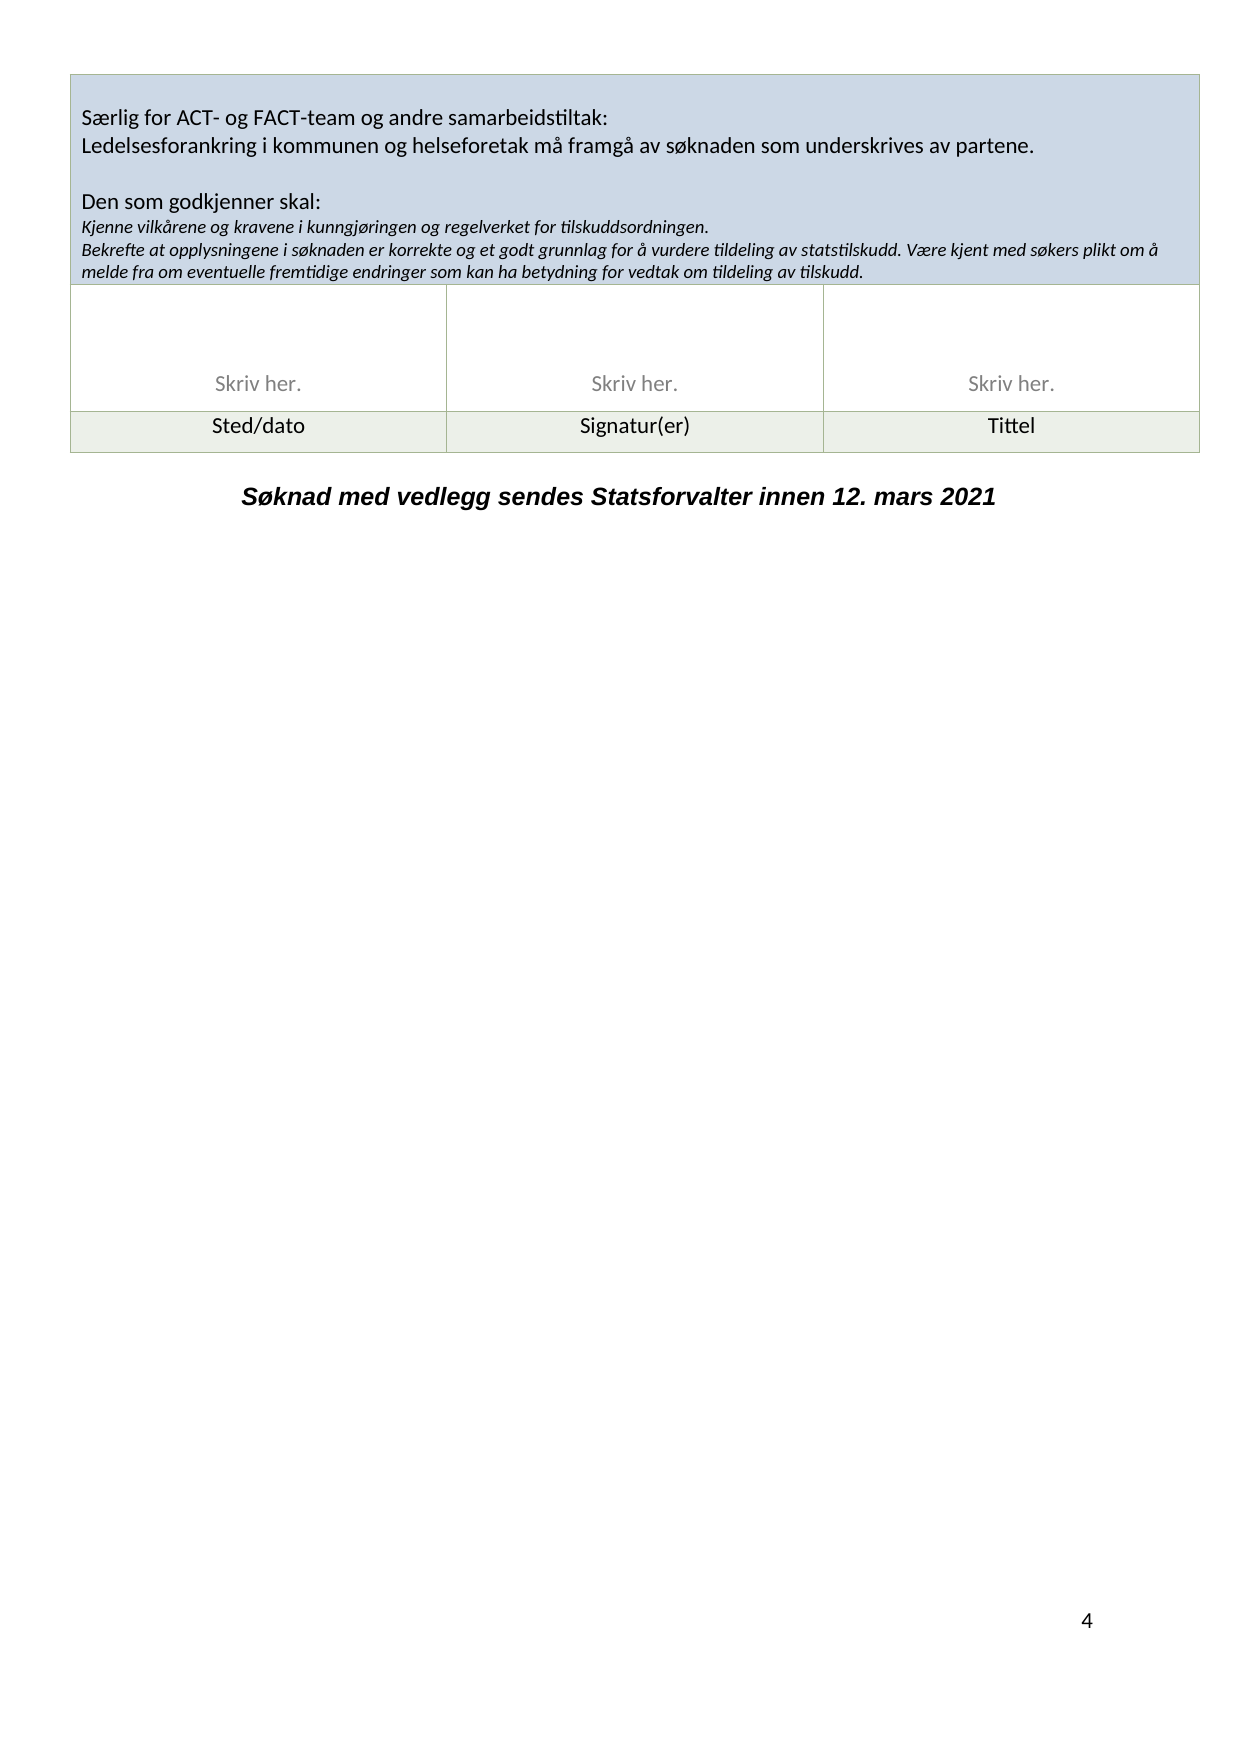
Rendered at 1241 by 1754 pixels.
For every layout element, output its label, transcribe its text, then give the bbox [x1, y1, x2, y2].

table_cell Skriv her. [447, 285, 823, 411]
table_cell Signatur(er) [447, 412, 823, 452]
table_cell Sted/dato [71, 412, 446, 452]
table_cell Skriv her. [824, 285, 1199, 411]
table_cell Skriv her. [71, 285, 446, 411]
text Søknad med vedlegg sendes Statsforvalter innen 12. mars 2021 [148, 481, 1093, 510]
table_cell Tittel [824, 412, 1199, 452]
table_cell Særlig for ACT- og FACT-team og andre samarbeidstiltak: Ledelsesforankring i kommunen og helseforetak må framgå av søknaden som underskrives av partene. Den som godkjenner skal: Kjenne vilkårene og kravene i kunngjøringen og regelverket for tilskuddsordningen. Bekrefte at opplysningene i søknaden er korrekte og et godt grunnlag for å vurdere tildeling av statstilskudd. Være kjent med søkers plikt om å melde fra om eventuelle fremtidige endringer som kan ha betydning for vedtak om tildeling av tilskudd. [71, 75, 1199, 284]
